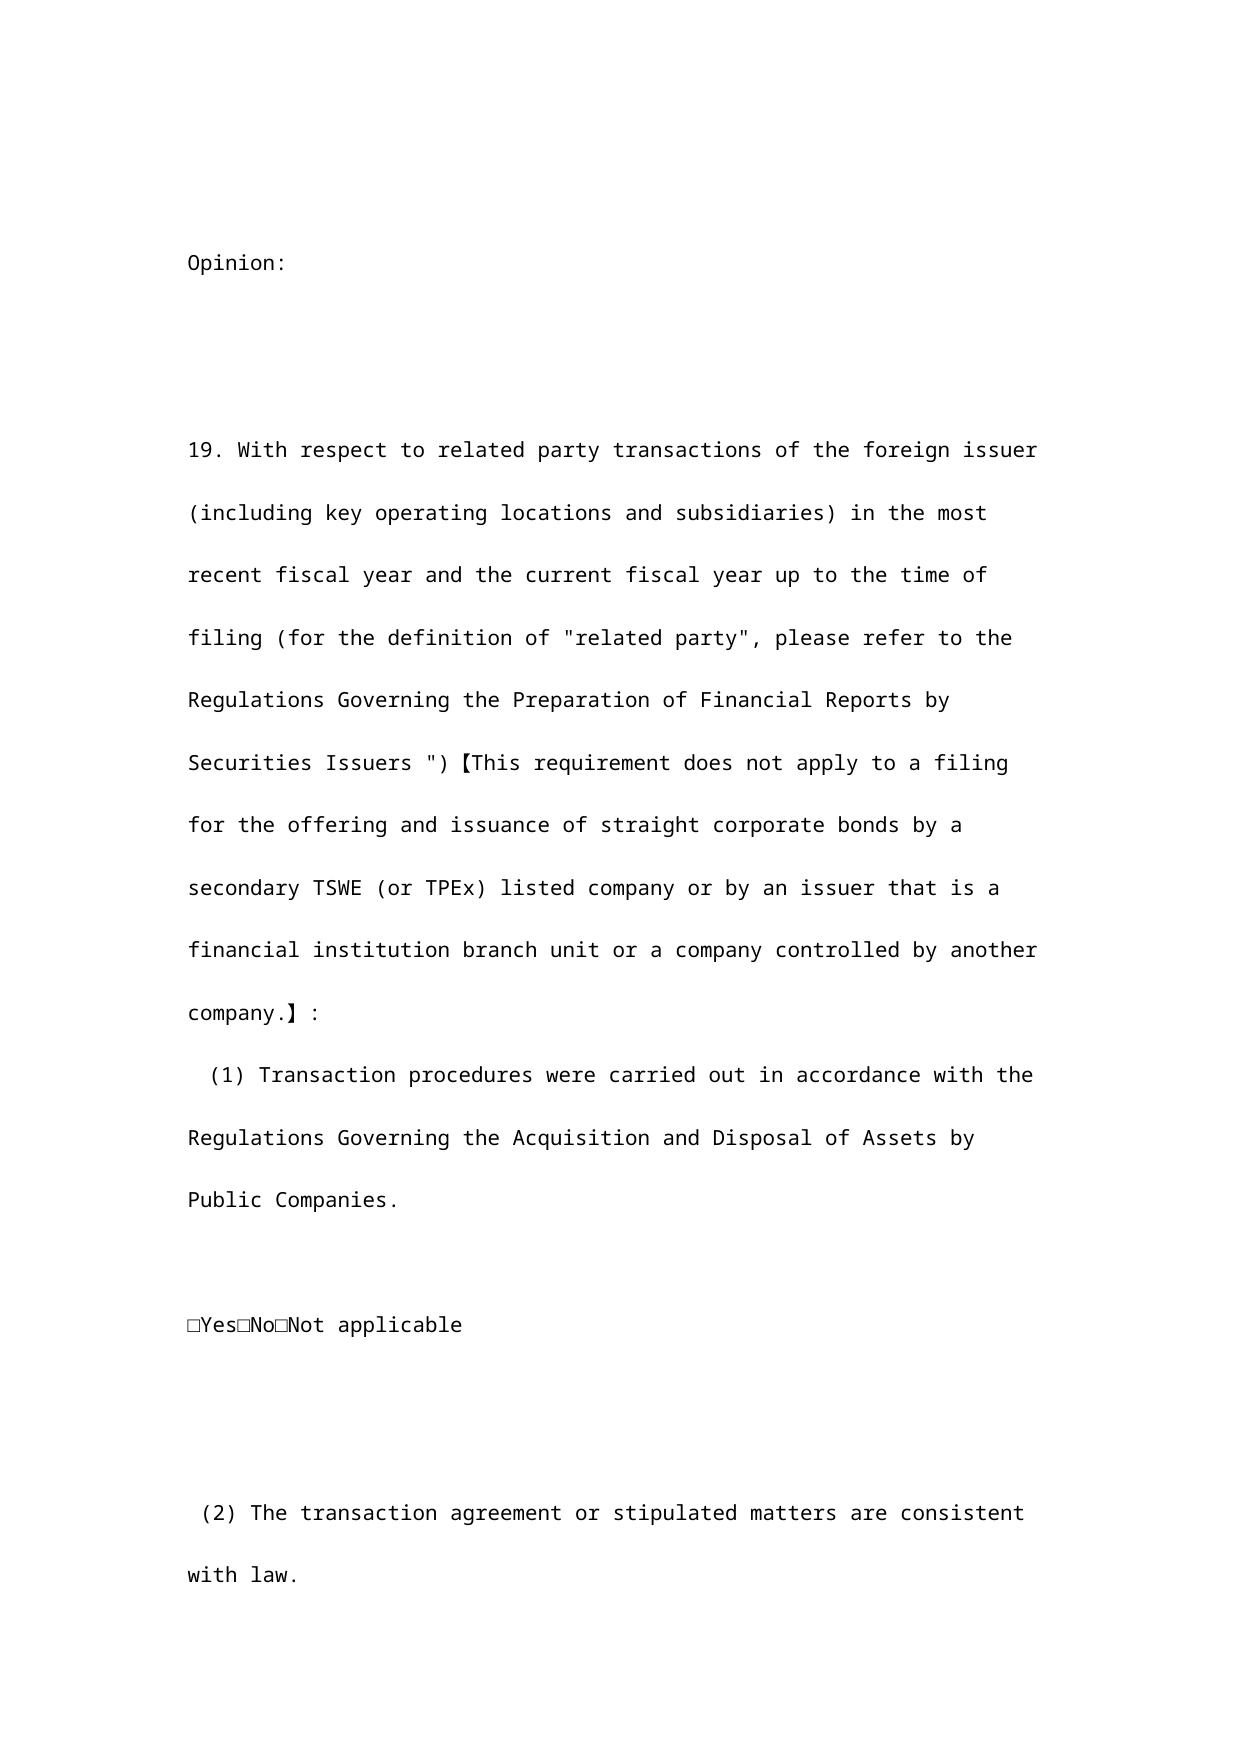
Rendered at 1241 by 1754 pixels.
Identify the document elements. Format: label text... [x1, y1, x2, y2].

text □Yes□No□Not applicable [187, 1283, 1053, 1346]
text (1) Transaction procedures were carried out in accordance with the Regulations Governing the Acquisition and Disposal of Assets by Public Companies. [187, 1033, 1053, 1221]
text 19. With respect to related party transactions of the foreign issuer (including key operating locations and subsidiaries) in the most recent fiscal year and the current fiscal year up to the time of filing (for the definition of "related party", please refer to the Regulations Governing the Preparation of Financial Reports by Securities Issuers ")【This requirement does not apply to a filing for the offering and issuance of straight corporate bonds by a secondary TSWE (or TPEx) listed company or by an issuer that is a financial institution branch unit or a company controlled by another company.】: [187, 408, 1053, 1033]
text (2) The transaction agreement or stipulated matters are consistent with law. [187, 1471, 1053, 1596]
text Opinion: [187, 221, 1053, 283]
